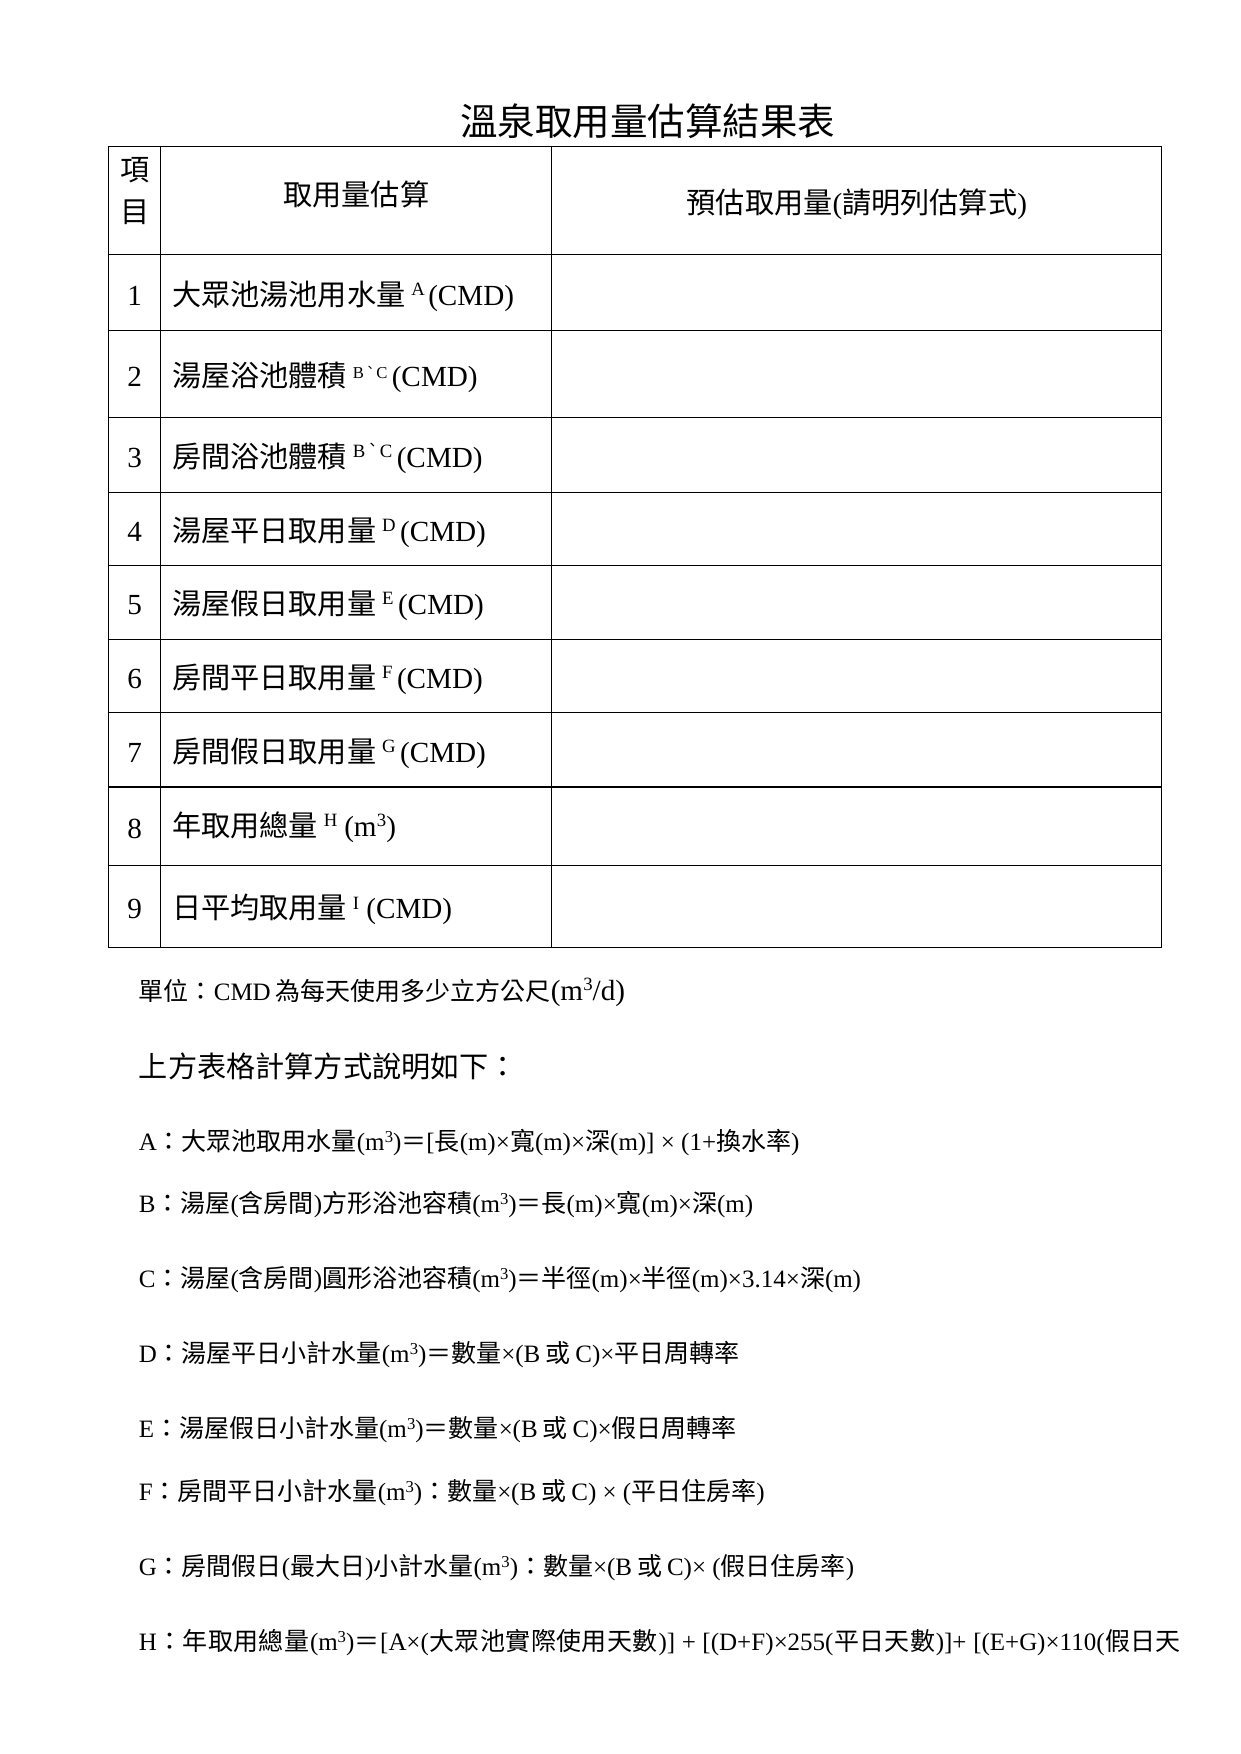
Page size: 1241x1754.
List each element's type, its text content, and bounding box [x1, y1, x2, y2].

table_cell [552, 866, 1161, 947]
table_cell 房間平日取用量F (CMD) [161, 640, 551, 712]
text E：湯屋假日小計水量(m3)＝數量×(B或C)×假日周轉率 [139, 1385, 1181, 1448]
text F：房間平日小計水量(m3)：數量×(B或C) × (平日住房率) [139, 1448, 1181, 1510]
table_header 取用量估算 [161, 147, 551, 254]
text D：湯屋平日小計水量(m3)＝數量×(B或C)×平日周轉率 [139, 1310, 1181, 1373]
table_cell 2 [109, 331, 160, 417]
table_cell [552, 493, 1161, 565]
table_cell [552, 640, 1161, 712]
text B：湯屋(含房間)方形浴池容積(m3)＝長(m)×寬(m)×深(m) [139, 1160, 1181, 1223]
table_cell 湯屋浴池體積B、C (CMD) [161, 331, 551, 417]
text 上方表格計算方式說明如下： [139, 1023, 1181, 1085]
text H：年取用總量(m3)＝[A×(大眾池實際使用天數)] + [(D+F)×255(平日天數)]+ [(E+G)×110(假日天 [139, 1598, 1181, 1660]
text 單位：CMD為每天使用多少立方公尺(m3/d) [139, 948, 1181, 1010]
table_cell [552, 331, 1161, 417]
table_cell 5 [109, 566, 160, 638]
table_cell 1 [109, 255, 160, 330]
table_cell [552, 418, 1161, 492]
table_cell [552, 255, 1161, 330]
table_cell 房間浴池體積B、C (CMD) [161, 418, 551, 492]
table_header 項目 [109, 147, 160, 254]
text 溫泉取用量估算結果表 [114, 89, 1181, 146]
table_cell 8 [109, 788, 160, 865]
text C：湯屋(含房間)圓形浴池容積(m3)＝半徑(m)×半徑(m)×3.14×深(m) [139, 1235, 1181, 1298]
table_cell 7 [109, 713, 160, 786]
text A：大眾池取用水量(m3)＝[長(m)×寬(m)×深(m)] × (1+換水率) [139, 1098, 1181, 1160]
table_cell 6 [109, 640, 160, 712]
table_cell 年取用總量H (m3) [161, 788, 551, 865]
table_header 預估取用量(請明列估算式) [552, 147, 1161, 254]
table_cell [552, 788, 1161, 865]
table_cell 9 [109, 866, 160, 947]
table_cell 大眾池湯池用水量A (CMD) [161, 255, 551, 330]
table_cell 3 [109, 418, 160, 492]
table_cell 房間假日取用量G (CMD) [161, 713, 551, 786]
text G：房間假日(最大日)小計水量(m3)：數量×(B或C)× (假日住房率) [139, 1523, 1181, 1585]
table_cell 4 [109, 493, 160, 565]
table_cell [552, 713, 1161, 786]
table_cell [552, 566, 1161, 638]
table_cell 日平均取用量I (CMD) [161, 866, 551, 947]
table_cell 湯屋平日取用量D (CMD) [161, 493, 551, 565]
table_cell 湯屋假日取用量E (CMD) [161, 566, 551, 638]
